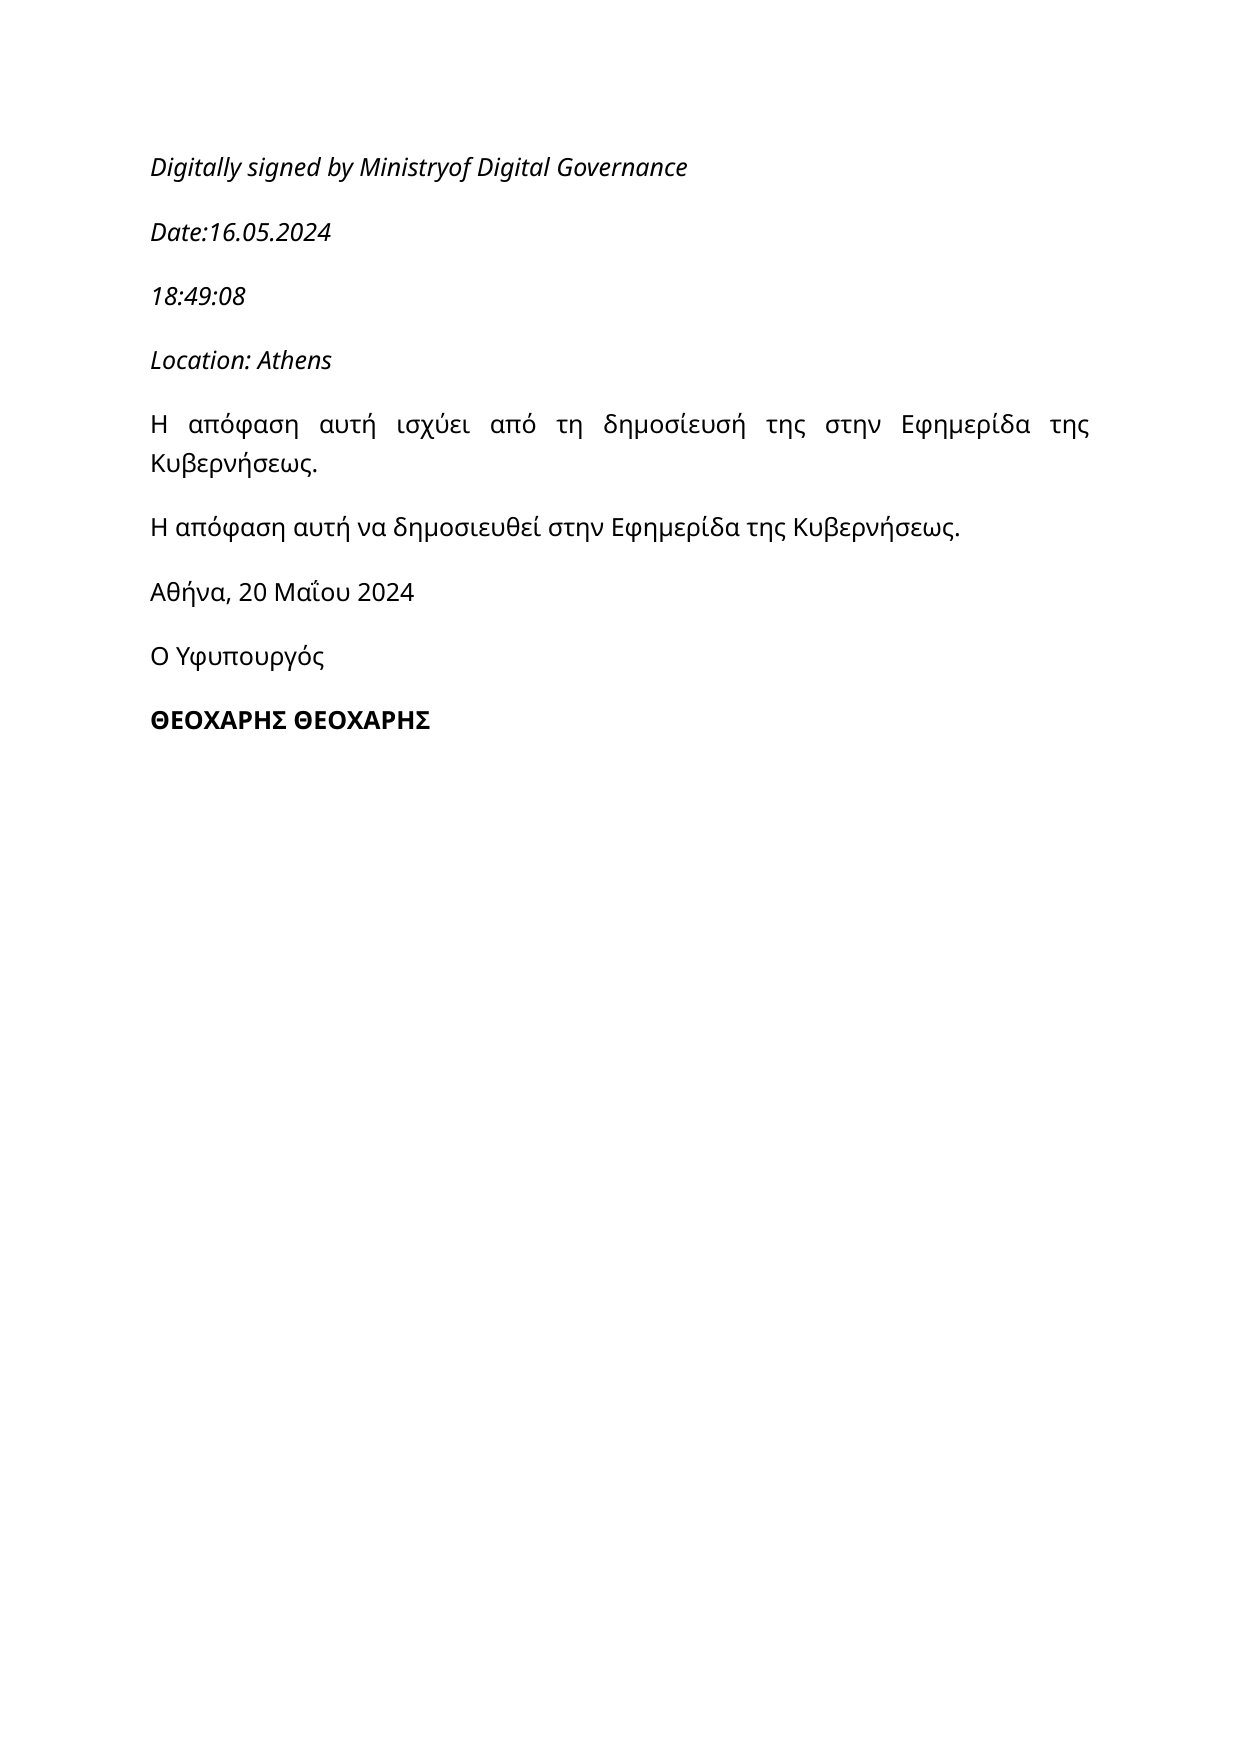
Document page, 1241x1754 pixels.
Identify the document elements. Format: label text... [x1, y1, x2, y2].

text Η απόφαση αυτή να δημοσιευθεί στην Εφημερίδα της Κυβερνήσεως. [150, 510, 1090, 544]
text Date:16.05.2024 [150, 214, 1090, 248]
text Digitally signed by Ministryof Digital Governance [150, 150, 1090, 184]
text 18:49:08 [150, 278, 1090, 312]
text ΘΕΟΧΑΡΗΣ ΘΕΟΧΑΡΗΣ [150, 702, 1090, 737]
text Location: Athens [150, 342, 1090, 377]
text Η απόφαση αυτή ισχύει από τη δημοσίευσή της στην Εφημερίδα της Κυβερνήσεως. [150, 407, 1090, 480]
text Αθήνα, 20 Μαΐου 2024 [150, 574, 1090, 608]
text Ο Υφυπουργός [150, 638, 1090, 672]
